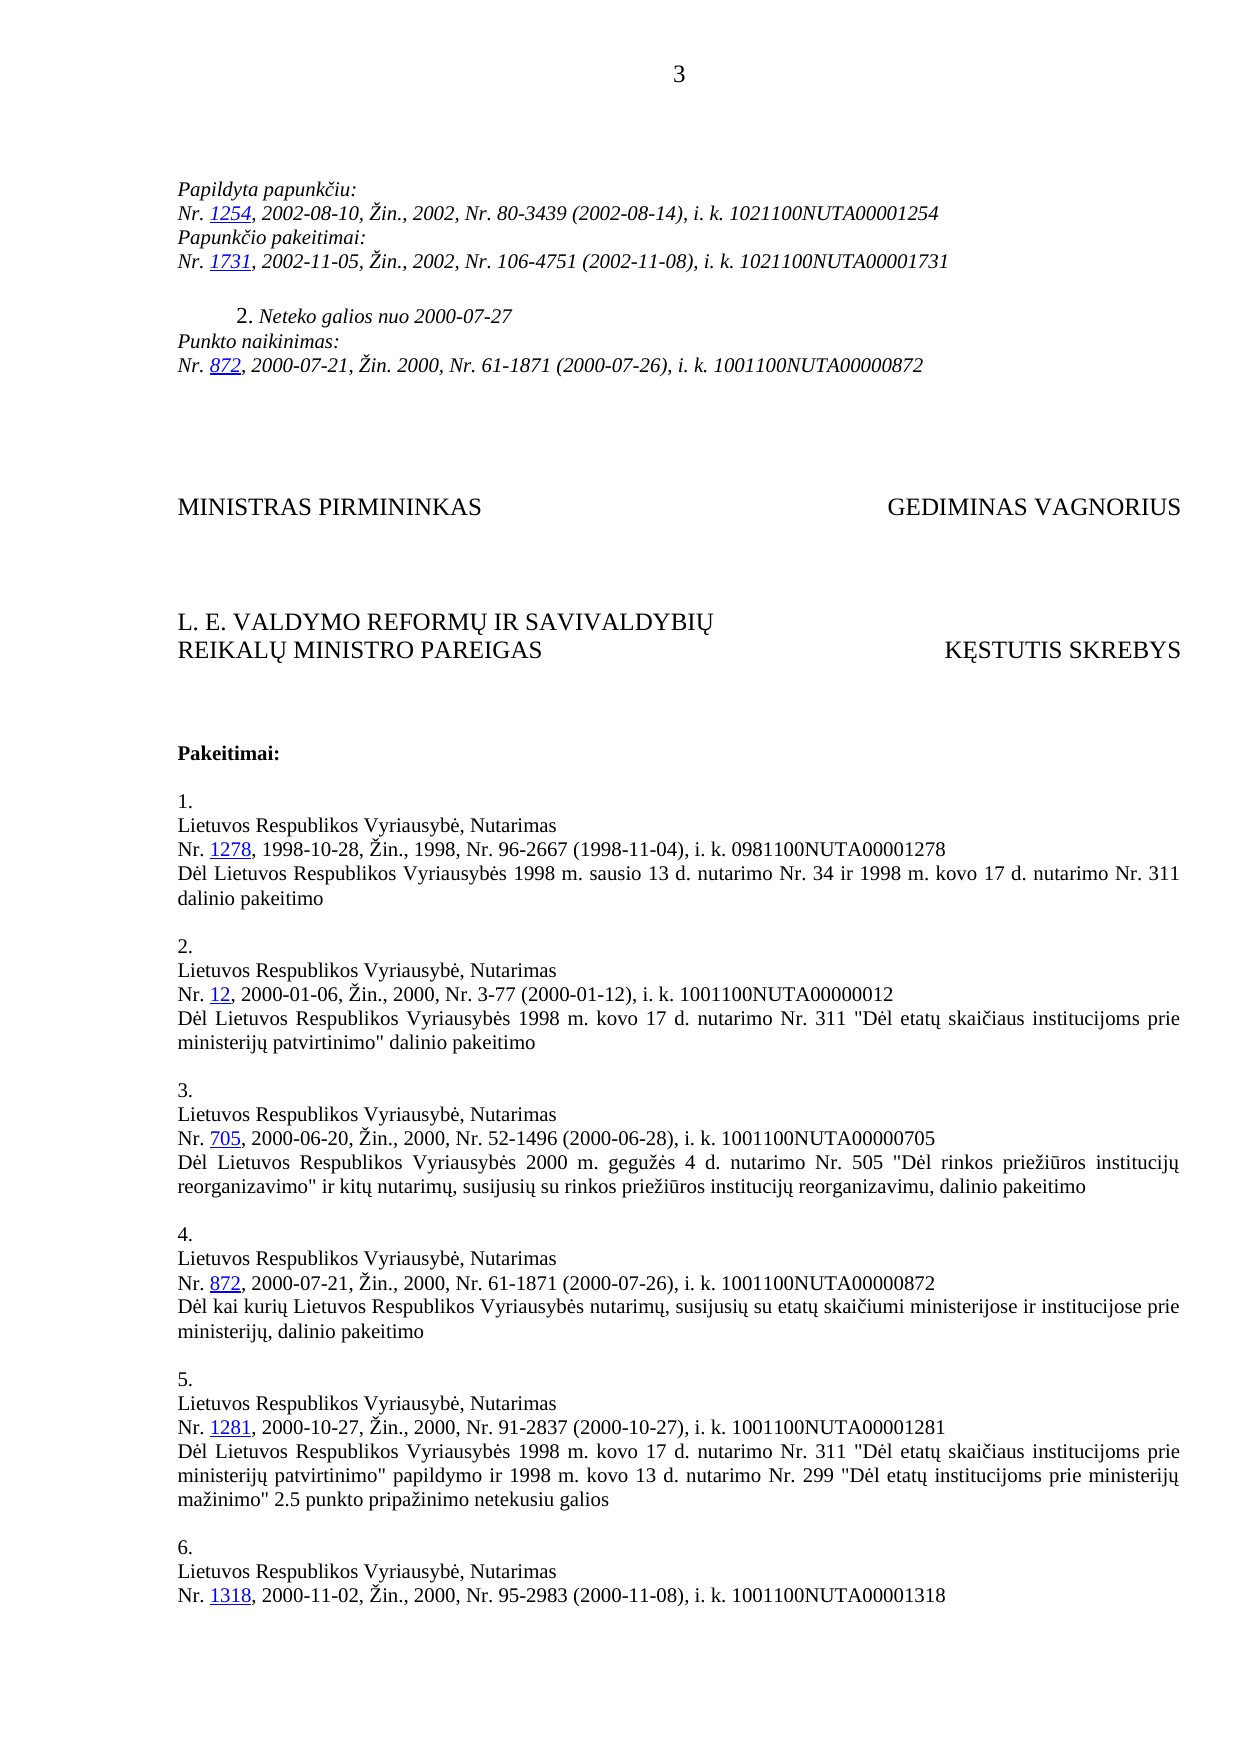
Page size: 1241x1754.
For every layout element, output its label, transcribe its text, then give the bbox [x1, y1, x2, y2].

text Papildyta papunkčiu: [177, 177, 1181, 201]
text Lietuvos Respublikos Vyriausybė, Nutarimas [177, 958, 1181, 982]
text Nr. 1254, 2002-08-10, Žin., 2002, Nr. 80-3439 (2002-08-14), i. k. 1021100NUTA00001254 [177, 201, 1181, 225]
text REIKALŲ MINISTRO PAREIGAS KĘSTUTIS SKREBYS [177, 635, 1181, 664]
text 4. [177, 1222, 1181, 1246]
text 2. Neteko galios nuo 2000-07-27 [177, 302, 1181, 328]
text Dėl Lietuvos Respublikos Vyriausybės 1998 m. kovo 17 d. nutarimo Nr. 311 "Dėl etatų skaičiaus institucijoms prie ministerijų patvirtinimo" dalinio pakeitimo [177, 1006, 1181, 1054]
text 2. [177, 933, 1181, 958]
text 5. [177, 1367, 1181, 1391]
text Dėl Lietuvos Respublikos Vyriausybės 1998 m. sausio 13 d. nutarimo Nr. 34 ir 1998 m. kovo 17 d. nutarimo Nr. 311 dalinio pakeitimo [177, 861, 1181, 909]
text Papunkčio pakeitimai: [177, 225, 1181, 249]
text Dėl Lietuvos Respublikos Vyriausybės 2000 m. gegužės 4 d. nutarimo Nr. 505 "Dėl rinkos priežiūros institucijų reorganizavimo" ir kitų nutarimų, susijusių su rinkos priežiūros institucijų reorganizavimu, dalinio pakeitimo [177, 1150, 1181, 1198]
text Lietuvos Respublikos Vyriausybė, Nutarimas [177, 1559, 1181, 1583]
text L. E. VALDYMO REFORMŲ IR SAVIVALDYBIŲ [177, 607, 1181, 635]
text Nr. 12, 2000-01-06, Žin., 2000, Nr. 3-77 (2000-01-12), i. k. 1001100NUTA00000012 [177, 982, 1181, 1006]
text Nr. 1731, 2002-11-05, Žin., 2002, Nr. 106-4751 (2002-11-08), i. k. 1021100NUTA00001731 [177, 249, 1181, 273]
text MINISTRAS PIRMININKAS GEDIMINAS VAGNORIUS [177, 492, 1181, 520]
text Nr. 1281, 2000-10-27, Žin., 2000, Nr. 91-2837 (2000-10-27), i. k. 1001100NUTA00001281 [177, 1415, 1181, 1439]
text Nr. 1278, 1998-10-28, Žin., 1998, Nr. 96-2667 (1998-11-04), i. k. 0981100NUTA00001278 [177, 837, 1181, 861]
text 6. [177, 1535, 1181, 1559]
text Nr. 1318, 2000-11-02, Žin., 2000, Nr. 95-2983 (2000-11-08), i. k. 1001100NUTA00001318 [177, 1583, 1181, 1607]
text Lietuvos Respublikos Vyriausybė, Nutarimas [177, 1246, 1181, 1270]
text 1. [177, 789, 1181, 813]
text Dėl kai kurių Lietuvos Respublikos Vyriausybės nutarimų, susijusių su etatų skaičiumi ministerijose ir institucijose prie ministerijų, dalinio pakeitimo [177, 1294, 1181, 1343]
text Lietuvos Respublikos Vyriausybė, Nutarimas [177, 1391, 1181, 1415]
text Dėl Lietuvos Respublikos Vyriausybės 1998 m. kovo 17 d. nutarimo Nr. 311 "Dėl etatų skaičiaus institucijoms prie ministerijų patvirtinimo" papildymo ir 1998 m. kovo 13 d. nutarimo Nr. 299 "Dėl etatų institucijoms prie ministerijų mažinimo" 2.5 punkto pripažinimo netekusiu galios [177, 1439, 1181, 1511]
text Nr. 872, 2000-07-21, Žin., 2000, Nr. 61-1871 (2000-07-26), i. k. 1001100NUTA00000872 [177, 1270, 1181, 1294]
text Lietuvos Respublikos Vyriausybė, Nutarimas [177, 1102, 1181, 1126]
text Nr. 705, 2000-06-20, Žin., 2000, Nr. 52-1496 (2000-06-28), i. k. 1001100NUTA00000705 [177, 1126, 1181, 1150]
text Punkto naikinimas: [177, 328, 1181, 353]
text Lietuvos Respublikos Vyriausybė, Nutarimas [177, 813, 1181, 837]
text Pakeitimai: [177, 741, 1181, 765]
text 3. [177, 1078, 1181, 1102]
text Nr. 872, 2000-07-21, Žin. 2000, Nr. 61-1871 (2000-07-26), i. k. 1001100NUTA00000872 [177, 353, 1181, 377]
